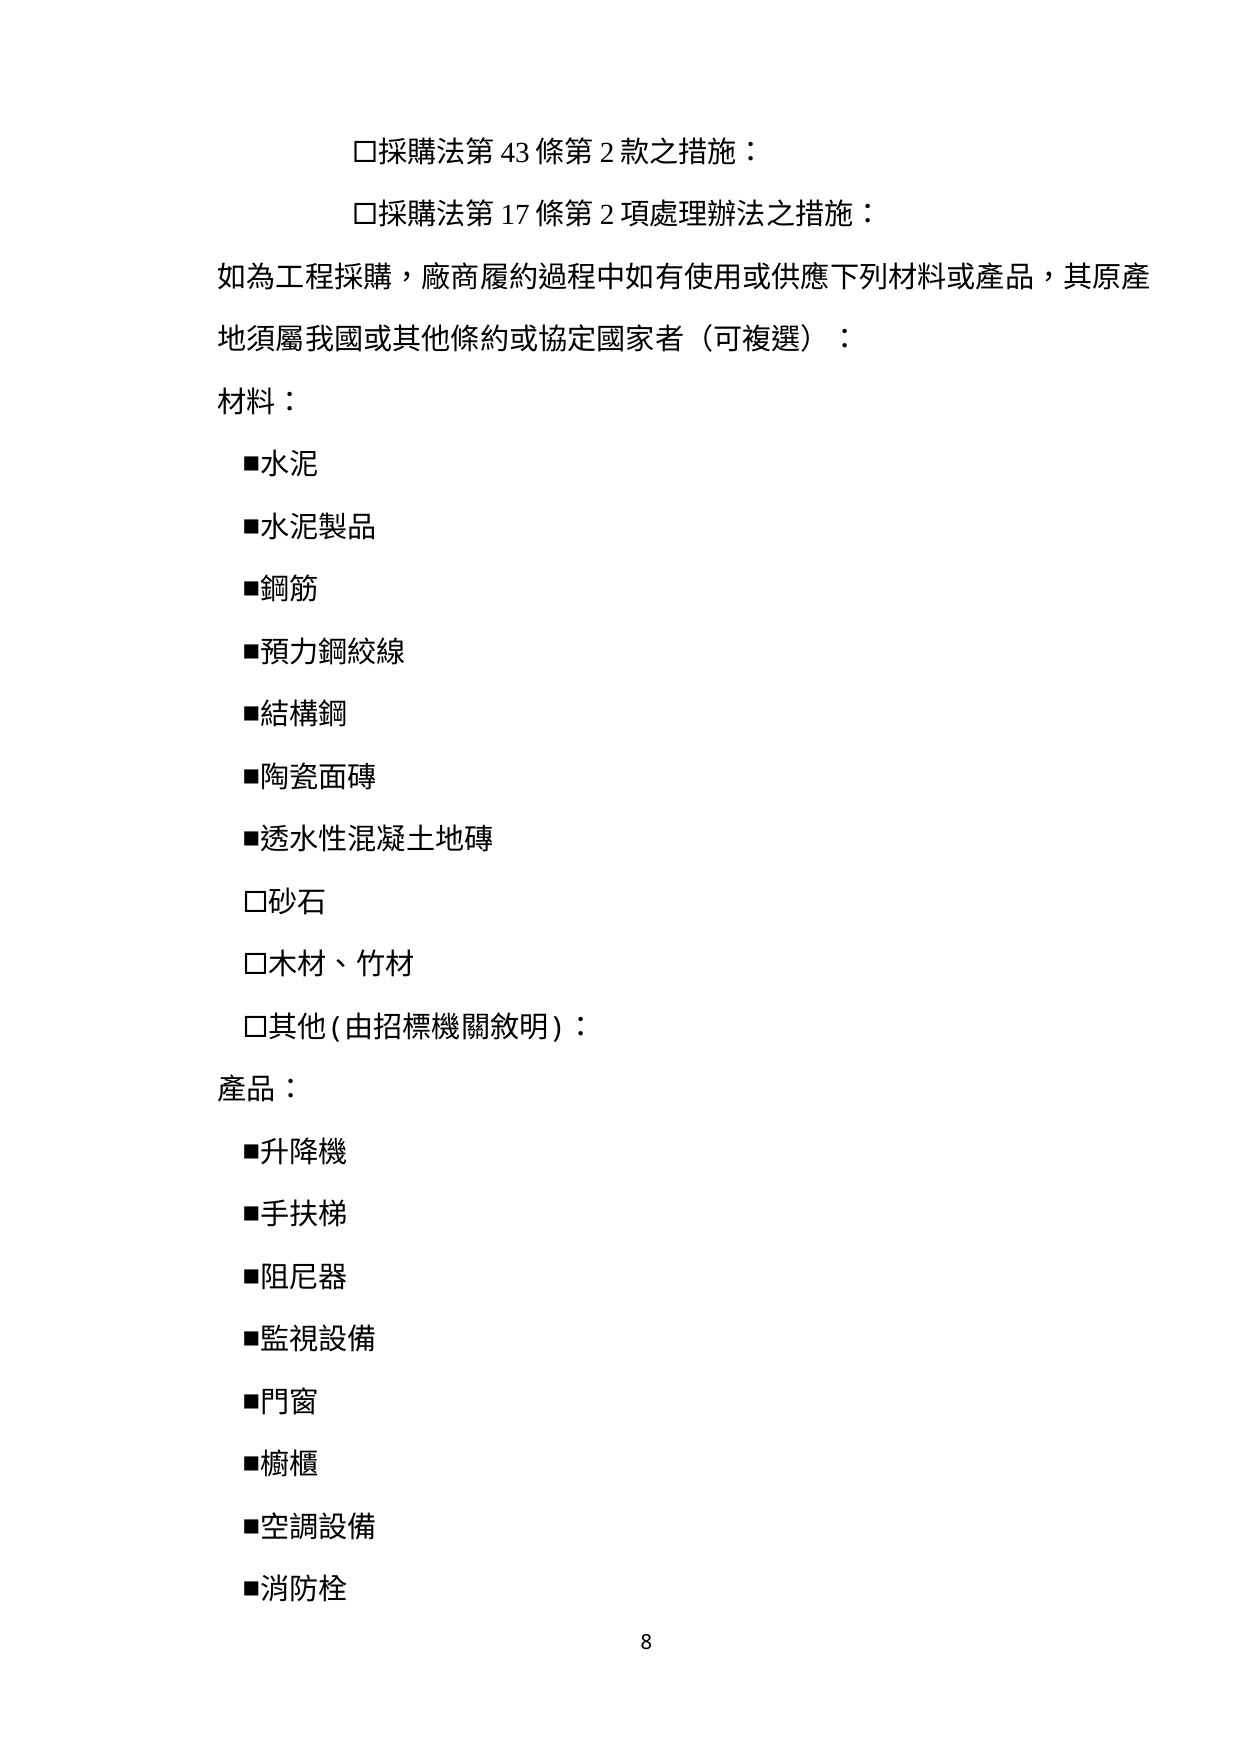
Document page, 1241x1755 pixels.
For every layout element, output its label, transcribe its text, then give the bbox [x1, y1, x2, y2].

text ■鋼筋 [242, 545, 1152, 608]
text ■預力鋼絞線 [242, 608, 1152, 670]
text 其他(由招標機關敘明)： [242, 983, 1152, 1045]
text ■櫥櫃 [242, 1420, 1152, 1483]
text ■監視設備 [242, 1295, 1152, 1358]
text ■水泥製品 [242, 483, 1152, 545]
text ■消防栓 [242, 1545, 1152, 1608]
text 砂石 [242, 858, 1152, 920]
text ■陶瓷面磚 [242, 733, 1152, 795]
text ■水泥 [242, 420, 1152, 483]
text ■透水性混凝土地磚 [242, 795, 1152, 858]
text ■阻尼器 [242, 1233, 1152, 1295]
text ■手扶梯 [242, 1170, 1152, 1233]
text ■門窗 [242, 1358, 1152, 1420]
text 材料： [217, 358, 1152, 420]
text ■升降機 [242, 1108, 1152, 1170]
text 採購法第17條第2項處理辦法之措施： [352, 170, 1152, 233]
text 採購法第43條第2款之措施： [352, 108, 1152, 170]
text 產品： [217, 1045, 1152, 1108]
text 木材、竹材 [242, 920, 1152, 983]
text ■結構鋼 [242, 670, 1152, 733]
text 如為工程採購，廠商履約過程中如有使用或供應下列材料或產品，其原產地須屬我國或其他條約或協定國家者（可複選）： [217, 233, 1152, 358]
text ■空調設備 [242, 1483, 1152, 1545]
